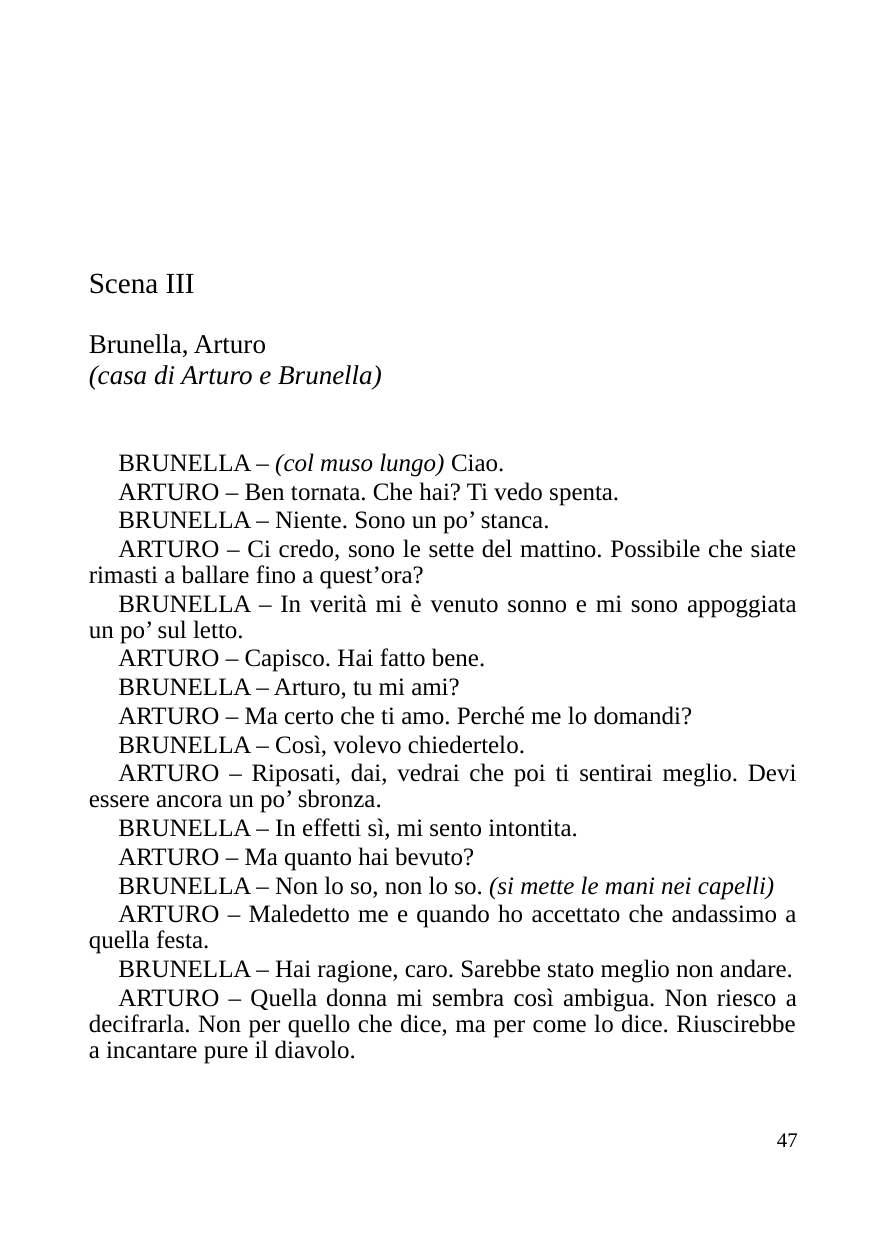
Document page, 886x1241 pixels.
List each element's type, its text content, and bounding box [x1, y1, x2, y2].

text ARTURO – Ci credo, sono le sette del mattino. Possibile che siate rimasti a ballare fino a quest’ora? [88, 534, 797, 589]
text BRUNELLA – In effetti sì, mi sento intontita. [88, 813, 797, 842]
text ARTURO – Ma quanto hai bevuto? [88, 842, 797, 871]
text BRUNELLA – Non lo so, non lo so. (si mette le mani nei capelli) [88, 871, 797, 899]
text BRUNELLA – Niente. Sono un po’ stanca. [88, 505, 797, 534]
text Brunella, Arturo [88, 328, 797, 359]
text ARTURO – Maledetto me e quando ho accettato che andassimo a quella festa. [88, 899, 797, 954]
text BRUNELLA – Arturo, tu mi ami? [88, 672, 797, 701]
text ARTURO – Ma certo che ti amo. Perché me lo domandi? [88, 701, 797, 730]
text BRUNELLA – Così, volevo chiedertelo. [88, 730, 797, 758]
text ARTURO – Quella donna mi sembra così ambigua. Non riesco a decifrarla. Non per quello che dice, ma per come lo dice. Riuscirebbe a incantare pure il diavolo. [88, 983, 797, 1063]
text ARTURO – Capisco. Hai fatto bene. [88, 643, 797, 672]
text BRUNELLA – In verità mi è venuto sonno e mi sono appoggiata un po’ sul letto. [88, 589, 797, 643]
text (casa di Arturo e Brunella) [88, 359, 797, 390]
text ARTURO – Riposati, dai, vedrai che poi ti sentirai meglio. Devi essere ancora un po’ sbronza. [88, 758, 797, 813]
text ARTURO – Ben tornata. Che hai? Ti vedo spenta. [88, 477, 797, 505]
text Scena III [88, 266, 797, 299]
text BRUNELLA – Hai ragione, caro. Sarebbe stato meglio non andare. [88, 954, 797, 983]
text BRUNELLA – (col muso lungo) Ciao. [88, 448, 797, 477]
